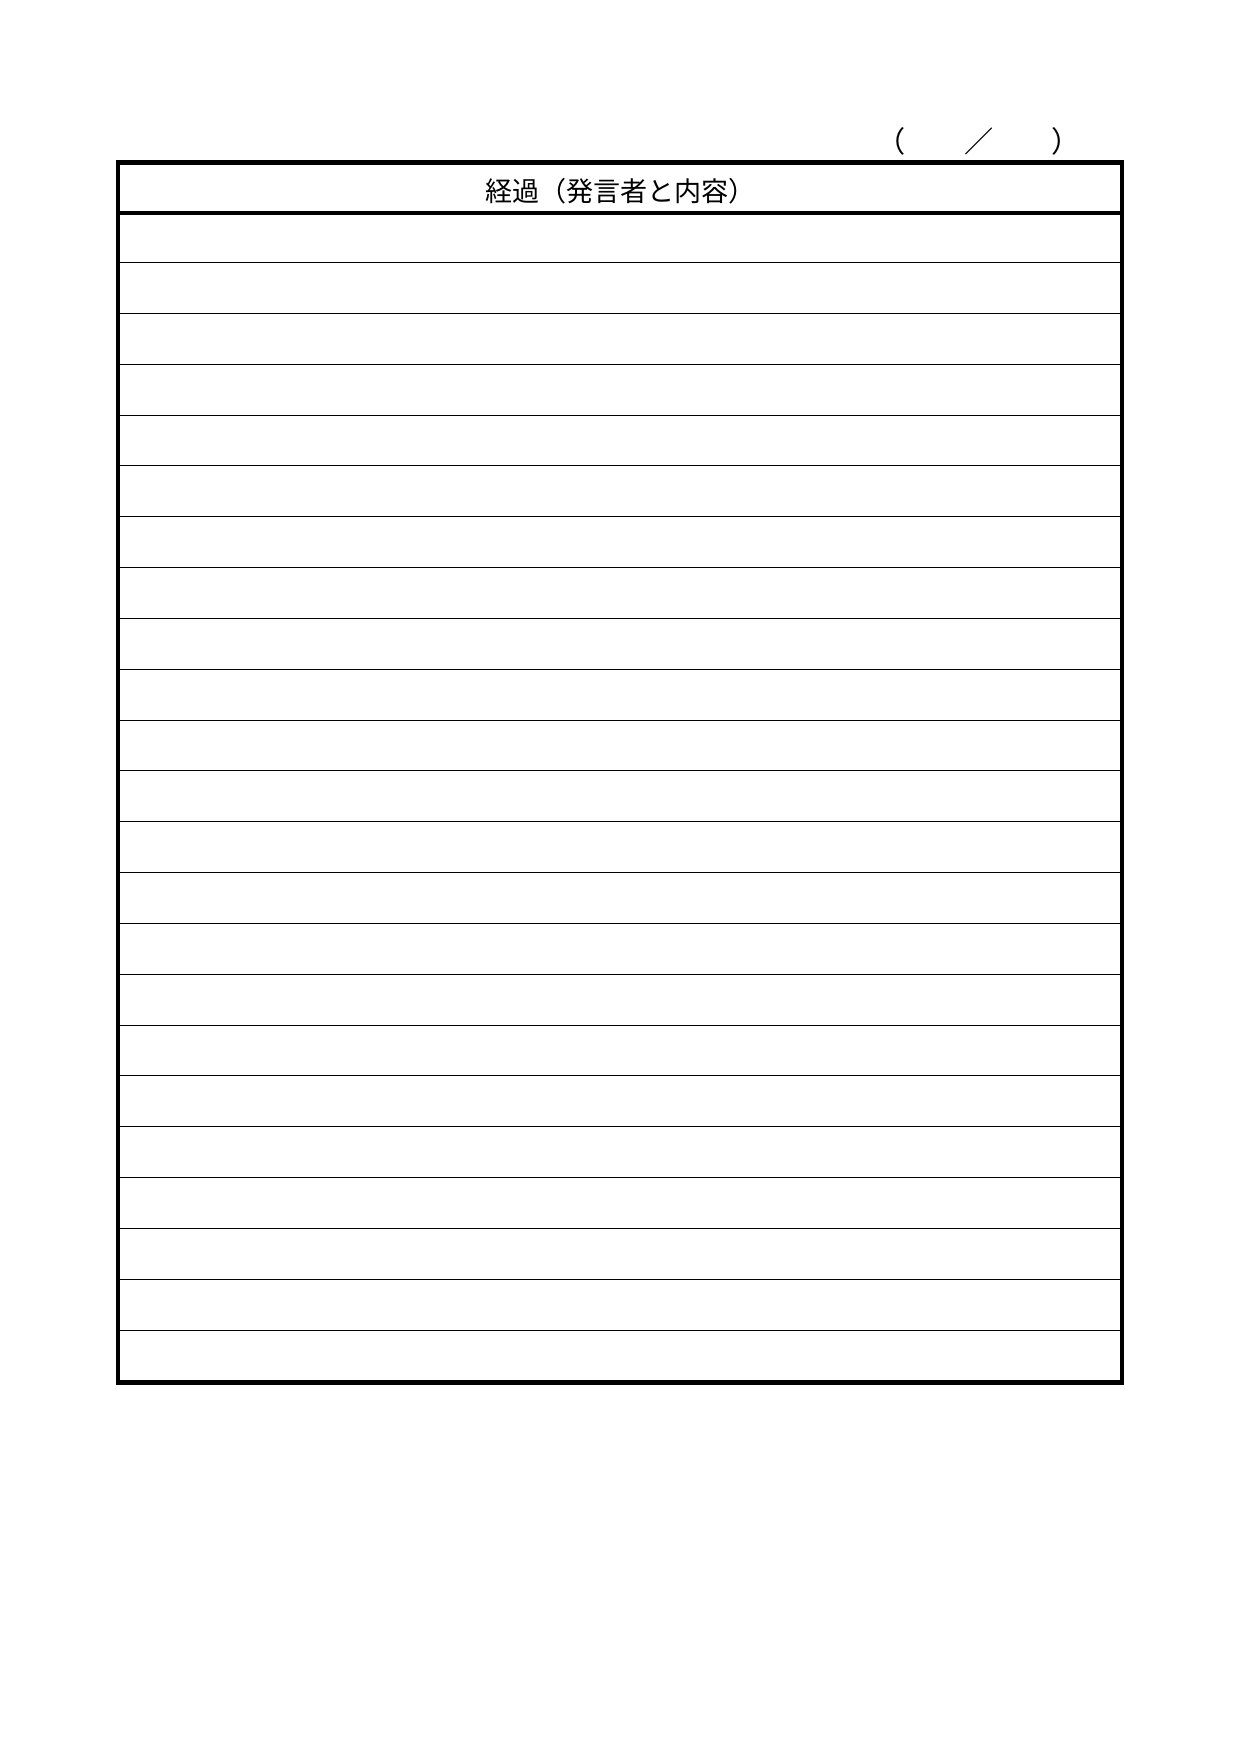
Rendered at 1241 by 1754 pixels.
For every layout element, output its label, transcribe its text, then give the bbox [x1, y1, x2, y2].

table_cell [120, 466, 1120, 516]
table_cell [120, 822, 1120, 872]
table_cell [120, 1280, 1120, 1329]
table_cell [120, 314, 1120, 364]
table_cell [120, 1331, 1120, 1380]
table_cell [120, 873, 1120, 923]
table_cell [120, 1026, 1120, 1075]
table_cell [120, 975, 1120, 1024]
table_cell [120, 721, 1120, 770]
table_cell [120, 215, 1120, 262]
table_cell [120, 1229, 1120, 1279]
table_cell [120, 1127, 1120, 1177]
table_cell [120, 619, 1120, 669]
table_cell [120, 416, 1120, 465]
table_cell [120, 365, 1120, 414]
text （ ／ ） [118, 118, 1122, 160]
table_cell [120, 517, 1120, 567]
table_cell [120, 263, 1120, 313]
table_cell [120, 924, 1120, 974]
table_cell [120, 771, 1120, 821]
table_cell [120, 568, 1120, 618]
table_cell [120, 670, 1120, 719]
table_header 経過（発言者と内容） [120, 165, 1120, 211]
table_cell [120, 1076, 1120, 1126]
table_cell [120, 1178, 1120, 1228]
